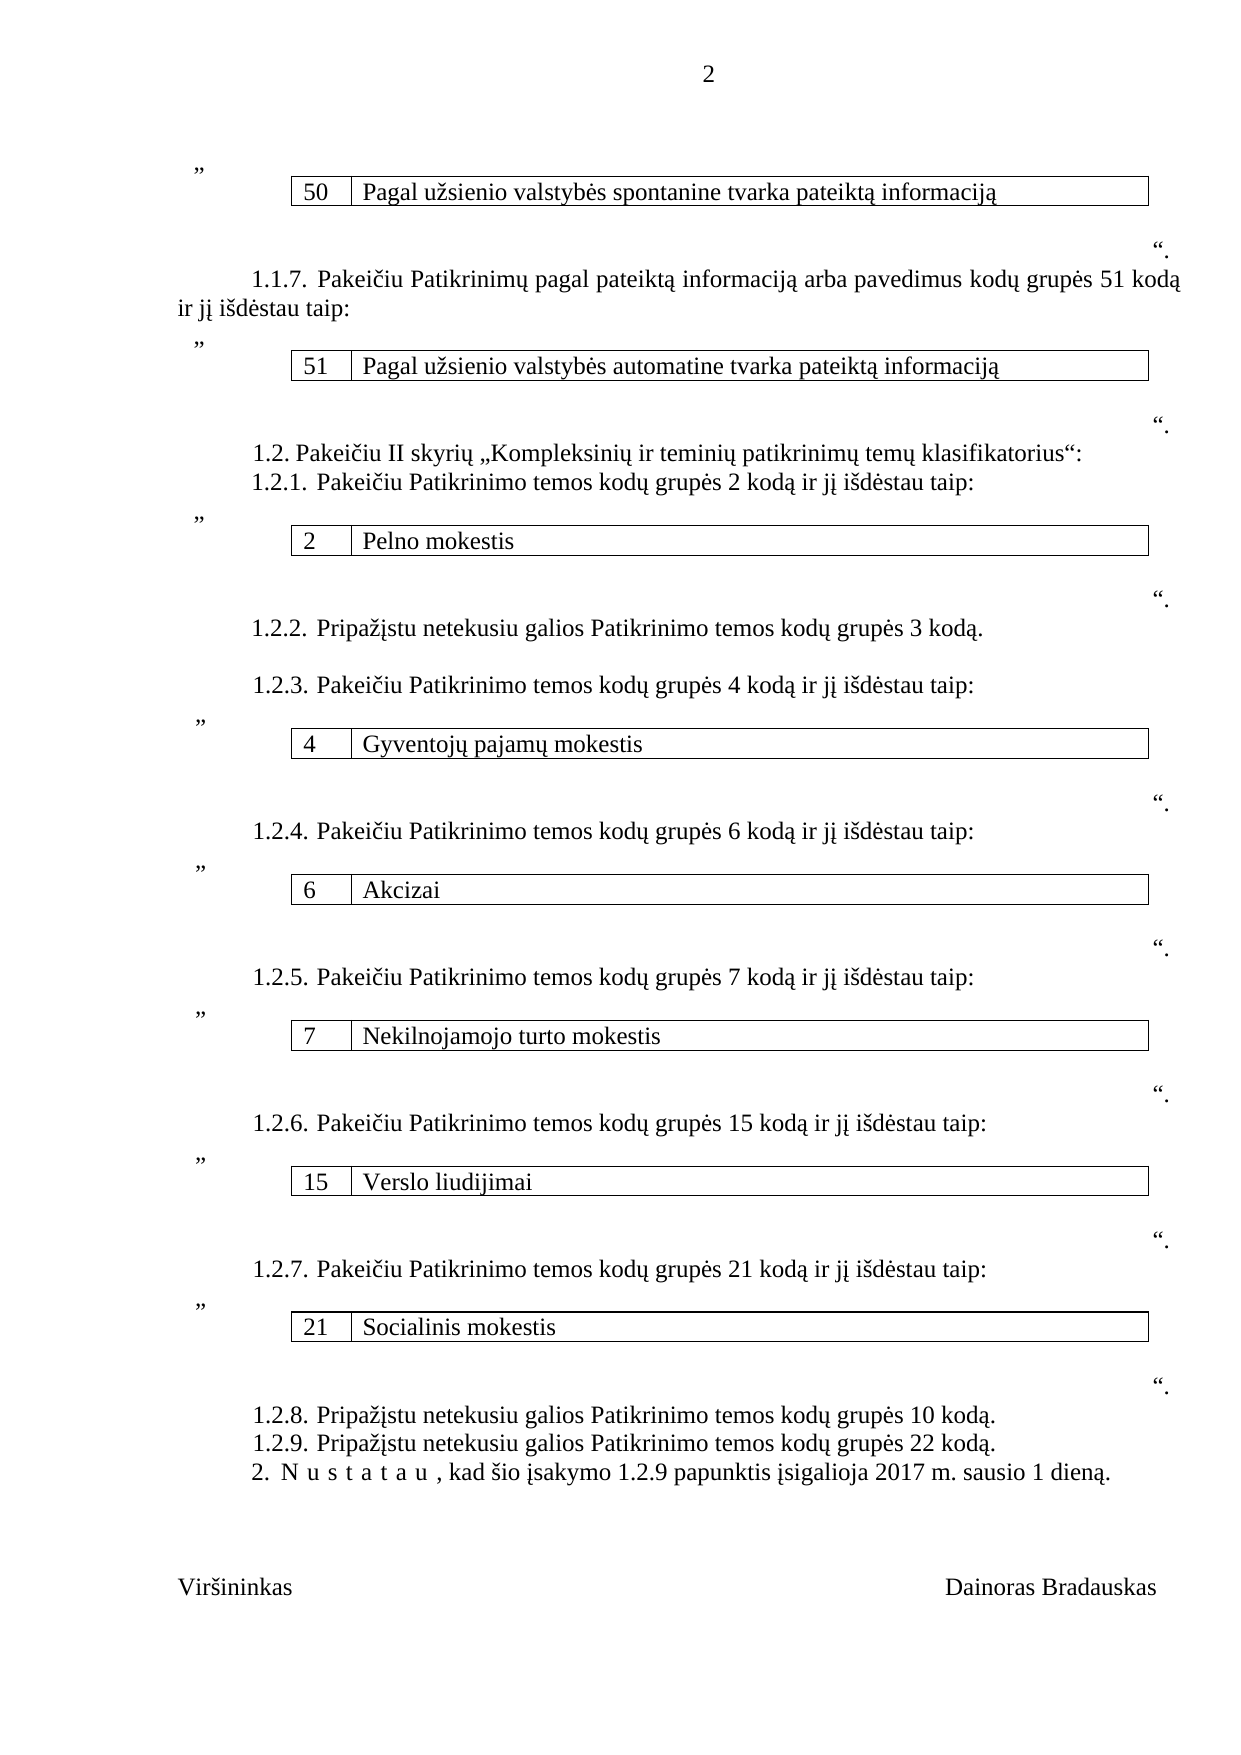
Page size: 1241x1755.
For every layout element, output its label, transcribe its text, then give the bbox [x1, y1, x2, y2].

text „ [177, 1283, 1181, 1311]
table_header 15 [292, 1167, 351, 1195]
text 1.2.1. Pakeičiu Patikrinimo temos kodų grupės 2 kodą ir jį išdėstau taip: [177, 467, 1181, 496]
text “. [177, 1371, 1181, 1400]
text “. [177, 1079, 1181, 1108]
text „ [177, 496, 1181, 525]
table_header Verslo liudijimai [352, 1167, 1148, 1195]
text 1.2.6. Pakeičiu Patikrinimo temos kodų grupės 15 kodą ir jį išdėstau taip: [177, 1108, 1181, 1137]
text 2. Nustatau, kad šio įsakymo 1.2.9 papunktis įsigalioja 2017 m. sausio 1 dieną. [177, 1457, 1181, 1486]
table_header 6 [292, 875, 351, 904]
text 1.1.7. Pakeičiu Patikrinimų pagal pateiktą informaciją arba pavedimus kodų grupės 51 kodą ir jį išdėstau taip: [177, 264, 1181, 321]
table_header Akcizai [352, 875, 1148, 904]
text 1.2.7. Pakeičiu Patikrinimo temos kodų grupės 21 kodą ir jį išdėstau taip: [177, 1254, 1181, 1283]
table_header 4 [292, 729, 351, 758]
text 1.2.9. Pripažįstu netekusiu galios Patikrinimo temos kodų grupės 22 kodą. [177, 1428, 1181, 1457]
table_header Gyventojų pajamų mokestis [352, 729, 1148, 758]
table_header 51 [292, 351, 351, 380]
table_header 7 [292, 1021, 351, 1049]
table_header Socialinis mokestis [352, 1313, 1148, 1341]
text 1.2.4. Pakeičiu Patikrinimo temos kodų grupės 6 kodą ir jį išdėstau taip: [177, 816, 1181, 845]
text 1.2.8. Pripažįstu netekusiu galios Patikrinimo temos kodų grupės 10 kodą. [177, 1400, 1181, 1428]
text „ [177, 1137, 1181, 1166]
table_header 21 [292, 1313, 351, 1341]
text “. [177, 235, 1181, 264]
text „ [177, 845, 1181, 874]
text “. [177, 584, 1181, 613]
text “. [177, 788, 1181, 816]
table_header Pagal užsienio valstybės spontanine tvarka pateiktą informaciją [352, 177, 1148, 205]
text „ [177, 147, 1181, 176]
table_header Nekilnojamojo turto mokestis [352, 1021, 1148, 1049]
text „ [177, 321, 1181, 350]
text 1.2.5. Pakeičiu Patikrinimo temos kodų grupės 7 kodą ir jį išdėstau taip: [177, 962, 1181, 991]
text “. [177, 1225, 1181, 1254]
text “. [177, 933, 1181, 962]
text Viršininkas Dainoras Bradauskas [177, 1572, 1181, 1601]
text 1.2.2. Pripažįstu netekusiu galios Patikrinimo temos kodų grupės 3 kodą. [177, 613, 1181, 642]
text „ [177, 991, 1181, 1020]
table_header 50 [292, 177, 351, 205]
text “. [177, 410, 1181, 438]
text „ [177, 699, 1181, 728]
table_header 2 [292, 526, 351, 554]
table_header Pagal užsienio valstybės automatine tvarka pateiktą informaciją [352, 351, 1148, 380]
text 1.2.3. Pakeičiu Patikrinimo temos kodų grupės 4 kodą ir jį išdėstau taip: [177, 671, 1181, 699]
text 1.2. Pakeičiu II skyrių „Kompleksinių ir teminių patikrinimų temų klasifikatorius“: [177, 438, 1181, 467]
table_header Pelno mokestis [352, 526, 1148, 554]
